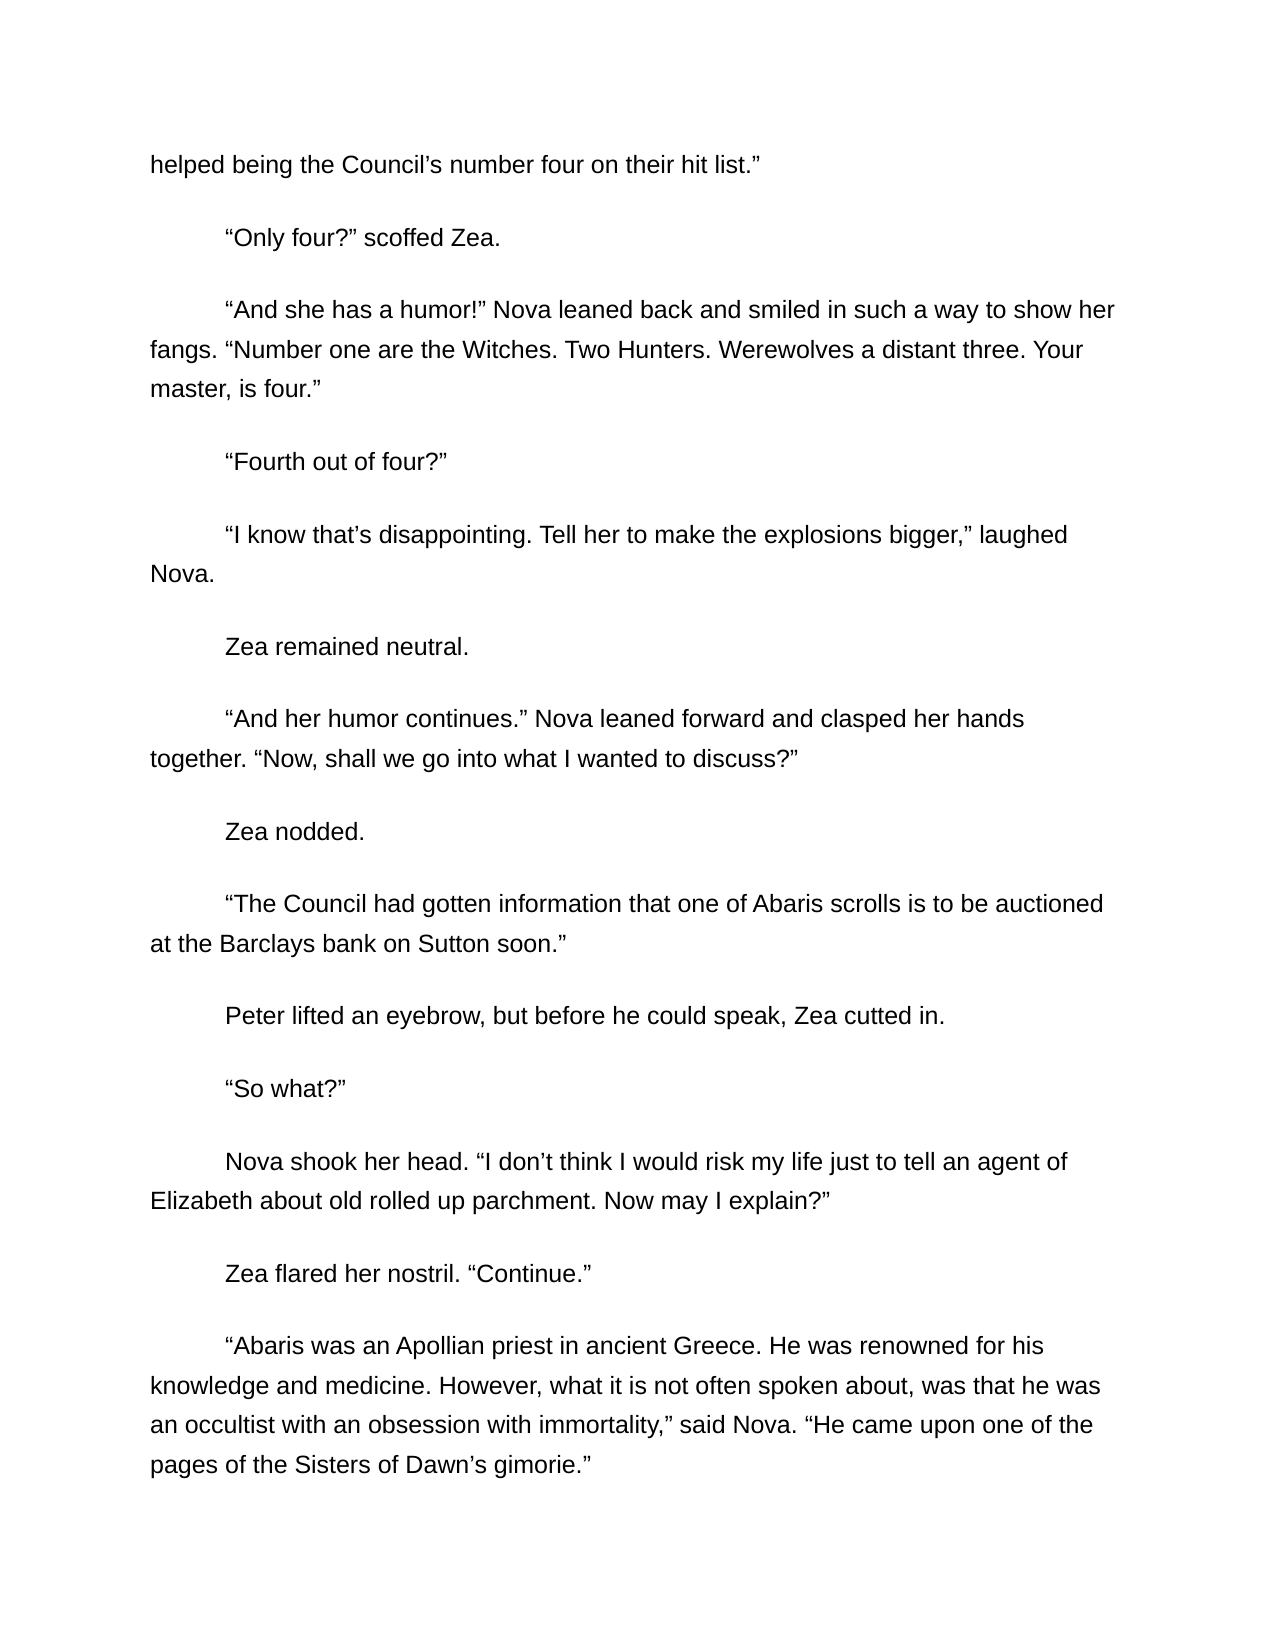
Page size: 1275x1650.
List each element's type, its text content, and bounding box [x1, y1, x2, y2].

text “And her humor continues.” Nova leaned forward and clasped her hands together. “Now, shall we go into what I wanted to discuss?” [150, 704, 1125, 773]
text “The Council had gotten information that one of Abaris scrolls is to be auctioned at the Barclays bank on Sutton soon.” [150, 889, 1125, 957]
text “Abaris was an Apollian priest in ancient Greece. He was renowned for his knowledge and medicine. However, what it is not often spoken about, was that he was an occultist with an obsession with immortality,” said Nova. “He came upon one of the pages of the Sisters of Dawn’s gimorie.” [150, 1331, 1125, 1479]
text “I know that’s disappointing. Tell her to make the explosions bigger,” laughed Nova. [150, 519, 1125, 588]
text “And she has a humor!” Nova leaned back and smiled in such a way to show her fangs. “Number one are the Witches. Two Hunters. Werewolves a distant three. Your master, is four.” [150, 295, 1125, 403]
text “So what?” [150, 1074, 1125, 1103]
text Nova shook her head. “I don’t think I would risk my life just to tell an agent of Elizabeth about old rolled up parchment. Now may I explain?” [150, 1147, 1125, 1215]
text Zea nodded. [150, 817, 1125, 845]
text Zea flared her nostril. “Continue.” [150, 1259, 1125, 1287]
text “Only four?” scoffed Zea. [150, 223, 1125, 251]
text helped being the Council’s number four on their hit list.” [150, 150, 1125, 179]
text Zea remained neutral. [150, 632, 1125, 661]
text Peter lifted an eyebrow, but before he could speak, Zea cutted in. [150, 1001, 1125, 1030]
text “Fourth out of four?” [150, 447, 1125, 476]
